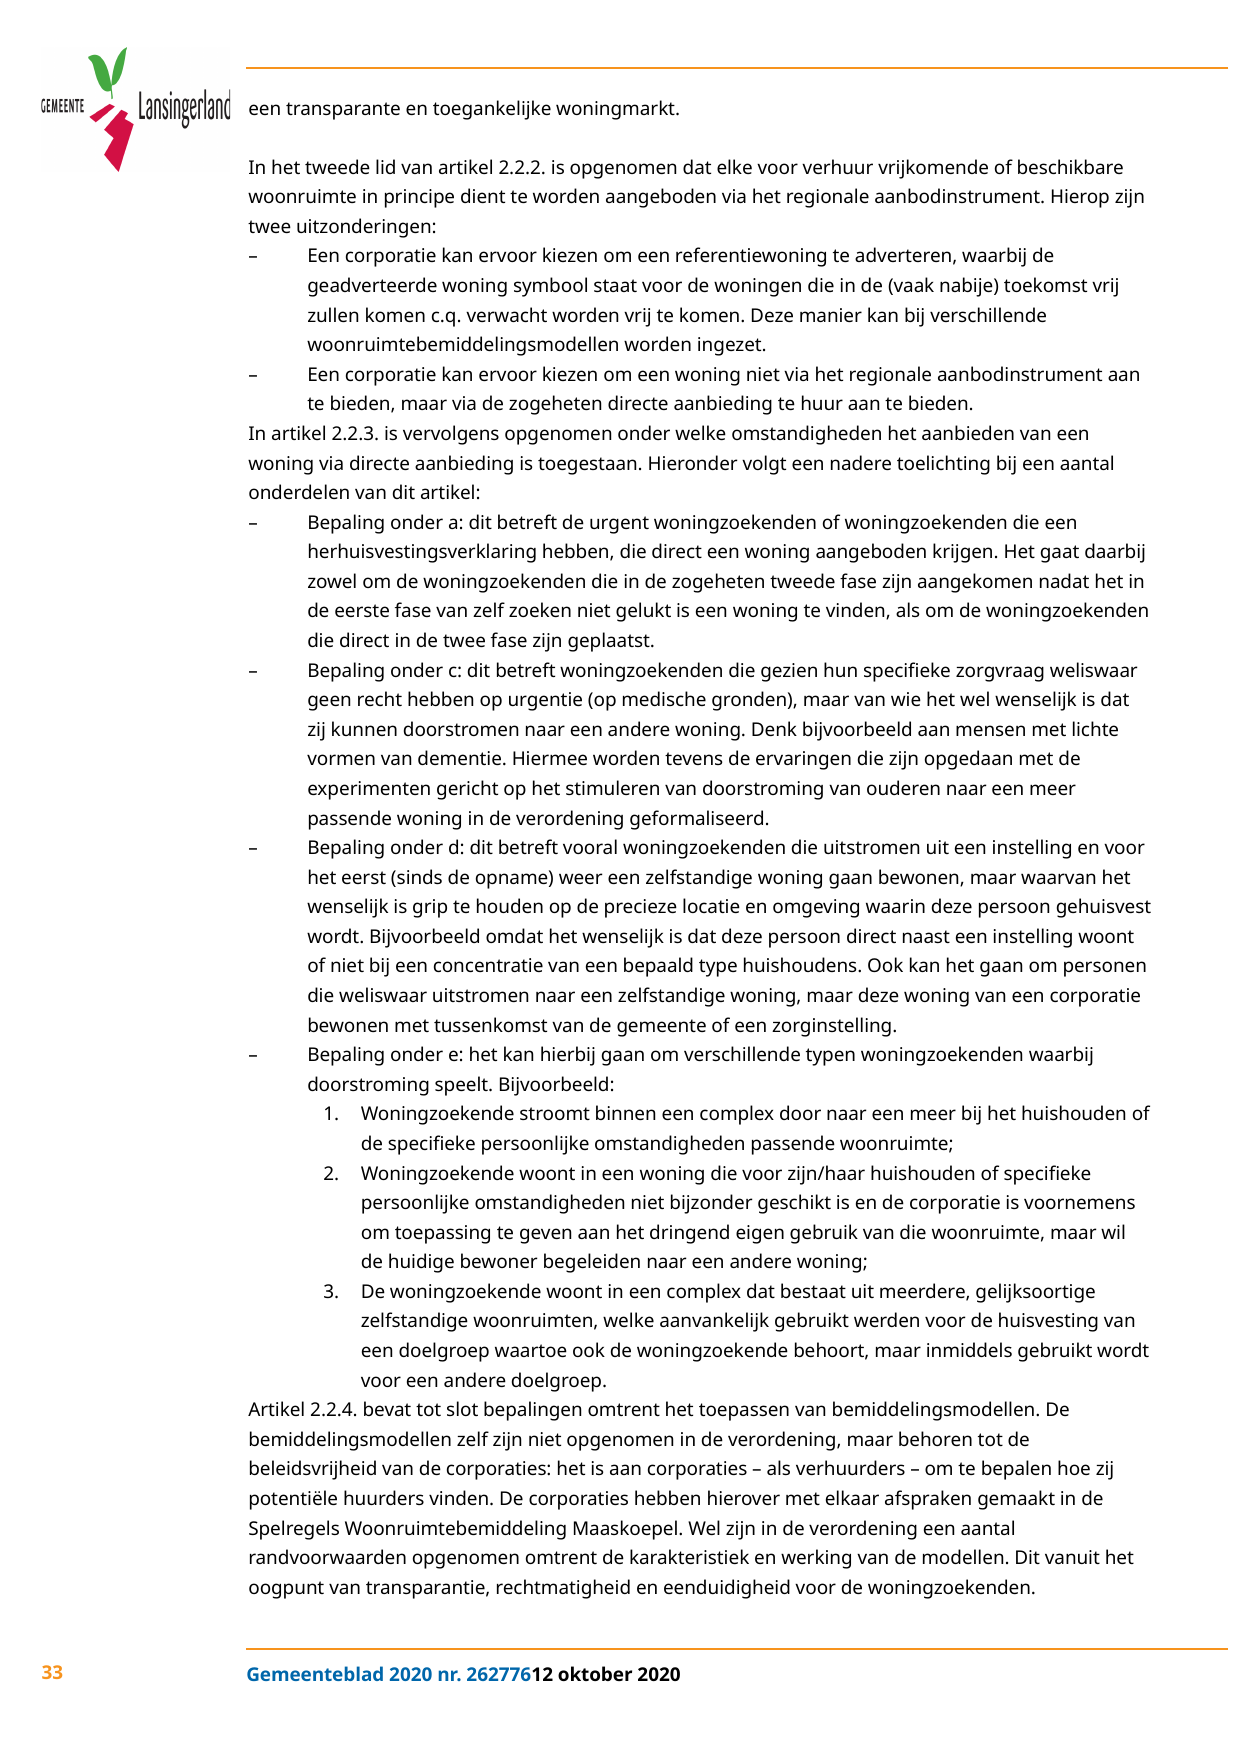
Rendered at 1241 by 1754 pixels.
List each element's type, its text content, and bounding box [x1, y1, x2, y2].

list Een corporatie kan ervoor kiezen om een woning niet via het regionale aanbodinstrument aan te bieden, maar via de zogeheten directe aanbieding te huur aan te bieden. [248, 361, 1152, 416]
text Artikel 2.2.4. bevat tot slot bepalingen omtrent het toepassen van bemiddelingsmodellen. De bemiddelingsmodellen zelf zijn niet opgenomen in de verordening, maar behoren tot de beleidsvrijheid van de corporaties: het is aan corporaties – als verhuurders – om te bepalen hoe zij potentiële huurders vinden. De corporaties hebben hierover met elkaar afspraken gemaakt in de Spelregels Woonruimtebemiddeling Maaskoepel. Wel zijn in de verordening een aantal randvoorwaarden opgenomen omtrent de karakteristiek en werking van de modellen. Dit vanuit het oogpunt van transparantie, rechtmatigheid en eenduidigheid voor de woningzoekenden. [248, 1396, 1152, 1600]
list Bepaling onder a: dit betreft de urgent woningzoekenden of woningzoekenden die een herhuisvestingsverklaring hebben, die direct een woning aangeboden krijgen. Het gaat daarbij zowel om de woningzoekenden die in de zogeheten tweede fase zijn aangekomen nadat het in de eerste fase van zelf zoeken niet gelukt is een woning te vinden, als om de woningzoekenden die direct in de twee fase zijn geplaatst. [248, 509, 1152, 653]
list Een corporatie kan ervoor kiezen om een referentiewoning te adverteren, waarbij de geadverteerde woning symbool staat voor de woningen die in de (vaak nabije) toekomst vrij zullen komen c.q. verwacht worden vrij te komen. Deze manier kan bij verschillende woonruimtebemiddelingsmodellen worden ingezet. [248, 243, 1152, 357]
list Bepaling onder c: dit betreft woningzoekenden die gezien hun specifieke zorgvraag weliswaar geen recht hebben op urgentie (op medische gronden), maar van wie het wel wenselijk is dat zij kunnen doorstromen naar een andere woning. Denk bijvoorbeeld aan mensen met lichte vormen van dementie. Hiermee worden tevens de ervaringen die zijn opgedaan met de experimenten gericht op het stimuleren van doorstroming van ouderen naar een meer passende woning in de verordening geformaliseerd. [248, 657, 1152, 831]
picture [41, 47, 231, 172]
text In het tweede lid van artikel 2.2.2. is opgenomen dat elke voor verhuur vrijkomende of beschikbare woonruimte in principe dient te worden aangeboden via het regionale aanbodinstrument. Hierop zijn twee uitzonderingen: [248, 154, 1152, 239]
list Bepaling onder d: dit betreft vooral woningzoekenden die uitstromen uit een instelling en voor het eerst (sinds de opname) weer een zelfstandige woning gaan bewonen, maar waarvan het wenselijk is grip te houden op de precieze locatie en omgeving waarin deze persoon gehuisvest wordt. Bijvoorbeeld omdat het wenselijk is dat deze persoon direct naast een instelling woont of niet bij een concentratie van een bepaald type huishoudens. Ook kan het gaan om personen die weliswaar uitstromen naar een zelfstandige woning, maar deze woning van een corporatie bewonen met tussenkomst van de gemeente of een zorginstelling. [248, 834, 1152, 1038]
text In artikel 2.2.3. is vervolgens opgenomen onder welke omstandigheden het aanbieden van een woning via directe aanbieding is toegestaan. Hieronder volgt een nadere toelichting bij een aantal onderdelen van dit artikel: [248, 420, 1152, 505]
text een transparante en toegankelijke woningmarkt. [248, 95, 1152, 121]
list Woningzoekende woont in een woning die voor zijn/haar huishouden of specifieke persoonlijke omstandigheden niet bijzonder geschikt is en de corporatie is voornemens om toepassing te geven aan het dringend eigen gebruik van die woonruimte, maar wil de huidige bewoner begeleiden naar een andere woning; [323, 1160, 1152, 1274]
list De woningzoekende woont in een complex dat bestaat uit meerdere, gelijksoortige zelfstandige woonruimten, welke aanvankelijk gebruikt werden voor de huisvesting van een doelgroep waartoe ook de woningzoekende behoort, maar inmiddels gebruikt wordt voor een andere doelgroep. [323, 1278, 1152, 1393]
list Woningzoekende stroomt binnen een complex door naar een meer bij het huishouden of de specifieke persoonlijke omstandigheden passende woonruimte; [323, 1101, 1152, 1156]
list Bepaling onder e: het kan hierbij gaan om verschillende typen woningzoekenden waarbij doorstroming speelt. Bijvoorbeeld: [248, 1041, 1152, 1097]
